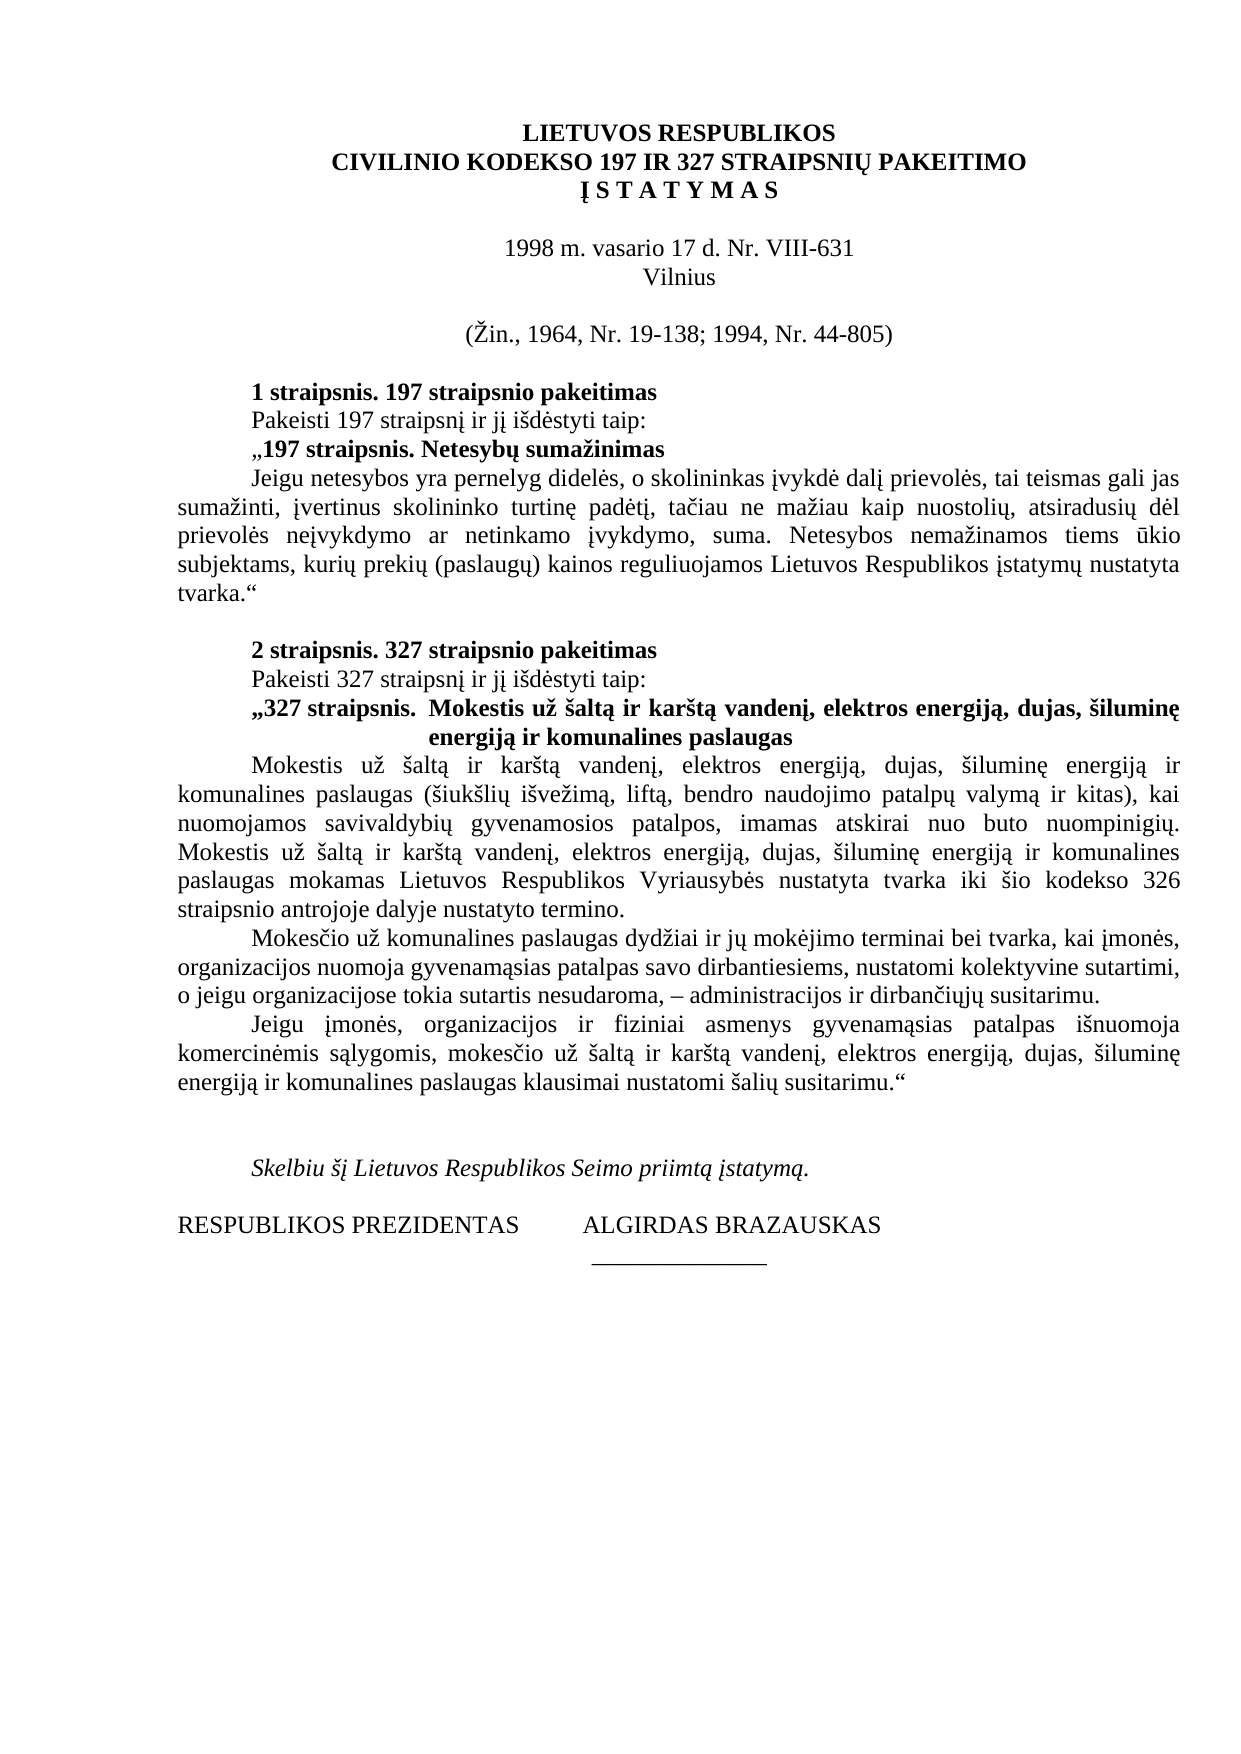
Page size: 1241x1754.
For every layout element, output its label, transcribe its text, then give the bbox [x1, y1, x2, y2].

text 1998 m. vasario 17 d. Nr. VIII-631 [177, 233, 1181, 262]
text Jeigu netesybos yra pernelyg didelės, o skolininkas įvykdė dalį prievolės, tai teismas gali jas sumažinti, įvertinus skolininko turtinę padėtį, tačiau ne mažiau kaip nuostolių, atsiradusių dėl prievolės neįvykdymo ar netinkamo įvykdymo, suma. Netesybos nemažinamos tiems ūkio subjektams, kurių prekių (paslaugų) kainos reguliuojamos Lietuvos Respublikos įstatymų nustatyta tvarka.“ [177, 463, 1181, 607]
text 2 straipsnis. 327 straipsnio pakeitimas [177, 636, 1181, 664]
text 1 straipsnis. 197 straipsnio pakeitimas [177, 377, 1181, 406]
text Pakeisti 197 straipsnį ir jį išdėstyti taip: [177, 406, 1181, 434]
text Į S T A T Y M A S [177, 176, 1181, 204]
text LIETUVOS RESPUBLIKOS [177, 118, 1181, 147]
text Pakeisti 327 straipsnį ir jį išdėstyti taip: [177, 664, 1181, 693]
text RESPUBLIKOS PREZIDENTAS ALGIRDAS BRAZAUSKAS [177, 1211, 1181, 1239]
text Mokesčio už komunalines paslaugas dydžiai ir jų mokėjimo terminai bei tvarka, kai įmonės, organizacijos nuomoja gyvenamąsias patalpas savo dirbantiesiems, nustatomi kolektyvine sutartimi, o jeigu organizacijose tokia sutartis nesudaroma, – administracijos ir dirbančiųjų susitarimu. [177, 923, 1181, 1009]
text „197 straipsnis. Netesybų sumažinimas [177, 434, 1181, 463]
text Jeigu įmonės, organizacijos ir fiziniai asmenys gyvenamąsias patalpas išnuomoja komercinėmis sąlygomis, mokesčio už šaltą ir karštą vandenį, elektros energiją, dujas, šiluminę energiją ir komunalines paslaugas klausimai nustatomi šalių susitarimu.“ [177, 1009, 1181, 1096]
text „327 straipsnis. Mokestis už šaltą ir karštą vandenį, elektros energiją, dujas, šiluminę energiją ir komunalines paslaugas [251, 693, 1181, 751]
text Vilnius [177, 262, 1181, 291]
text ______________ [177, 1239, 1181, 1268]
text Mokestis už šaltą ir karštą vandenį, elektros energiją, dujas, šiluminę energiją ir komunalines paslaugas (šiukšlių išvežimą, liftą, bendro naudojimo patalpų valymą ir kitas), kai nuomojamos savivaldybių gyvenamosios patalpos, imamas atskirai nuo buto nuompinigių. Mokestis už šaltą ir karštą vandenį, elektros energiją, dujas, šiluminę energiją ir komunalines paslaugas mokamas Lietuvos Respublikos Vyriausybės nustatyta tvarka iki šio kodekso 326 straipsnio antrojoje dalyje nustatyto termino. [177, 751, 1181, 923]
text (Žin., 1964, Nr. 19-138; 1994, Nr. 44-805) [177, 319, 1181, 348]
text CIVILINIO KODEKSO 197 IR 327 STRAIPSNIŲ PAKEITIMO [177, 147, 1181, 176]
text Skelbiu šį Lietuvos Respublikos Seimo priimtą įstatymą. [177, 1153, 1181, 1182]
